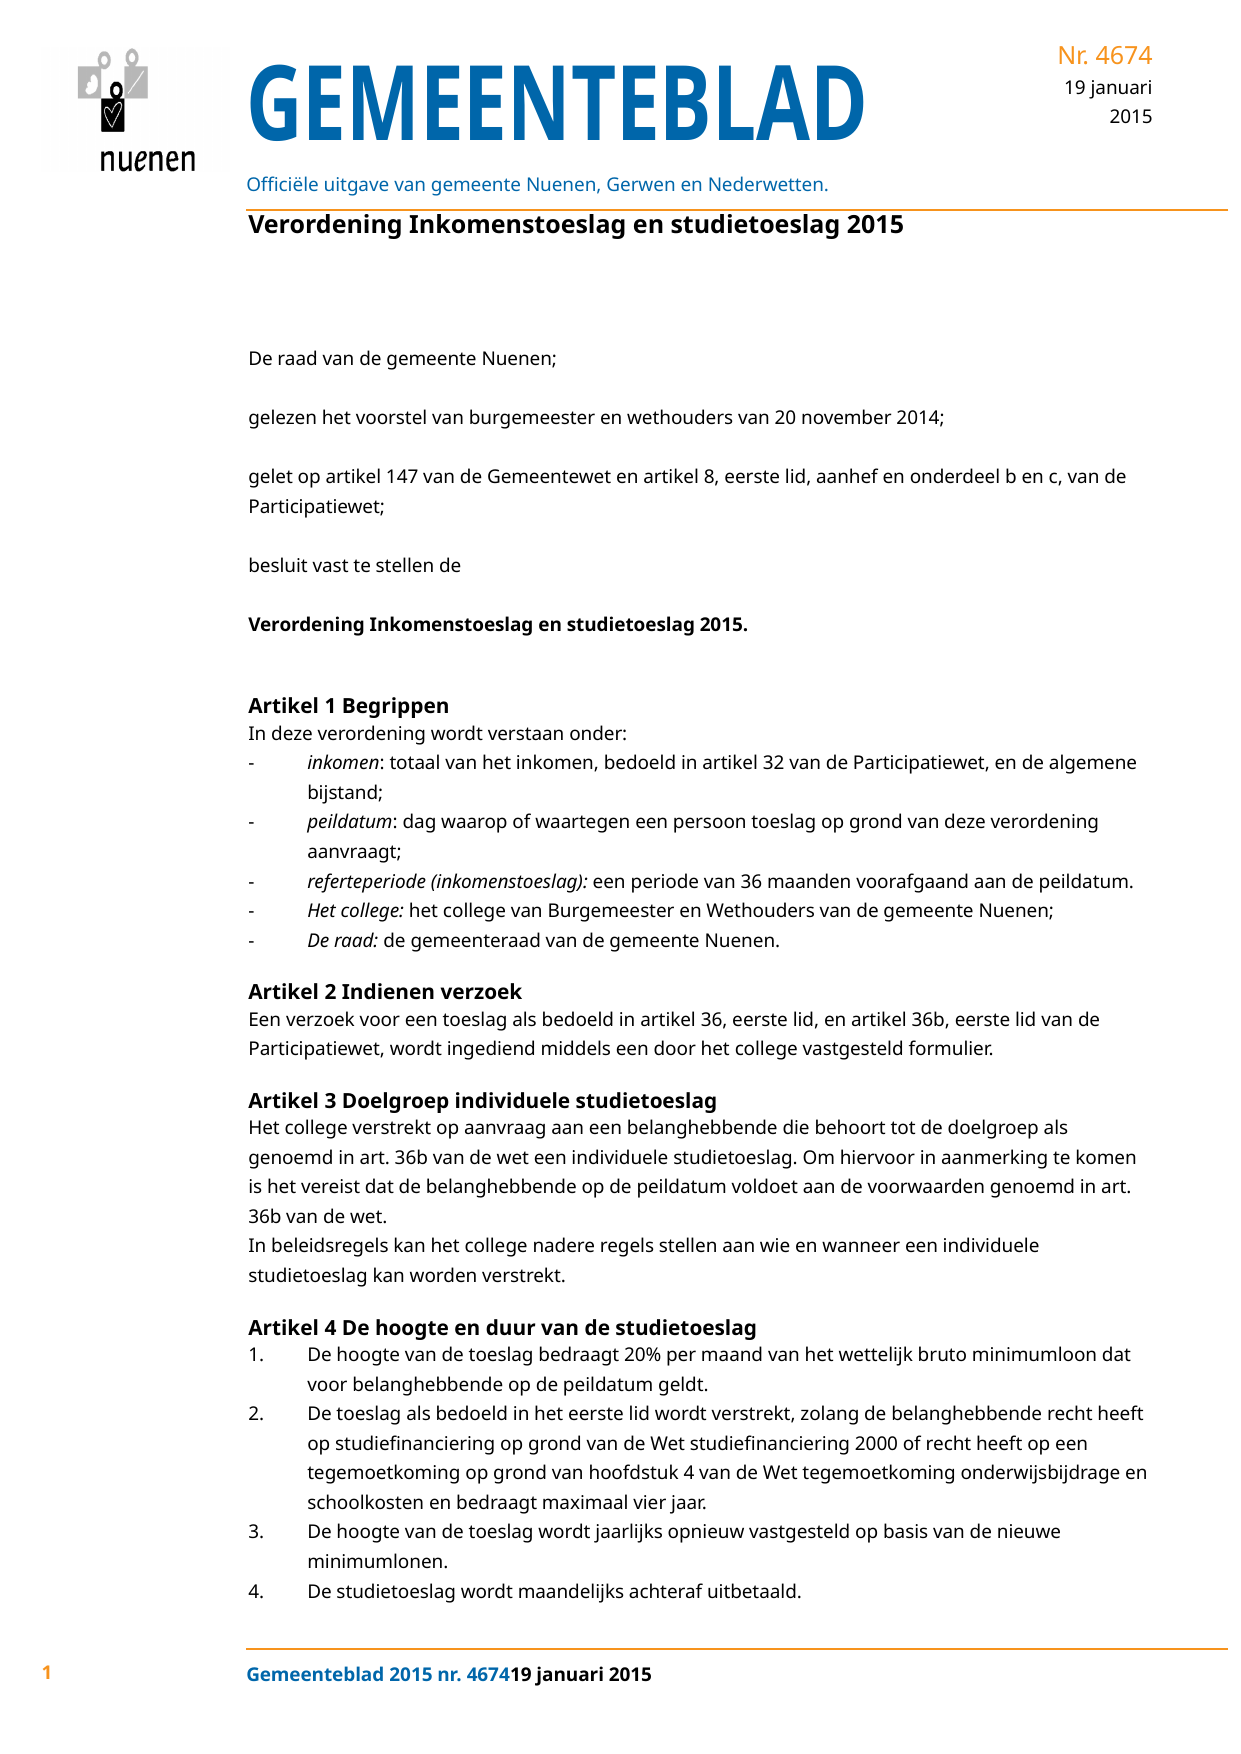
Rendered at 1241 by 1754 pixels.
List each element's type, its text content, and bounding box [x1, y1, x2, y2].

list De studietoeslag wordt maandelijks achteraf uitbetaald. [248, 1578, 1152, 1603]
list Het college: het college van Burgemeester en Wethouders van de gemeente Nuenen; [248, 897, 1152, 923]
list De hoogte van de toeslag wordt jaarlijks opnieuw vastgesteld op basis van de nieuwe minimumlonen. [248, 1519, 1152, 1574]
text Het college verstrekt op aanvraag aan een belanghebbende die behoort tot de doelgroep als genoemd in art. 36b van de wet een individuele studietoeslag. Om hiervoor in aanmerking te komen is het vereist dat de belanghebbende op de peildatum voldoet aan de voorwaarden genoemd in art. 36b van de wet. [248, 1114, 1152, 1229]
text Artikel 3 Doelgroep individuele studietoeslag [248, 1086, 1152, 1114]
text Verordening Inkomenstoeslag en studietoeslag 2015. [248, 612, 1152, 637]
text Verordening Inkomenstoeslag en studietoeslag 2015 [248, 211, 1152, 241]
text gelet op artikel 147 van de Gemeentewet en artikel 8, eerste lid, aanhef en onderdeel b en c, van de Participatiewet; [248, 464, 1152, 519]
text Artikel 1 Begrippen [248, 692, 1152, 720]
text De raad van de gemeente Nuenen; [248, 345, 1152, 371]
list De hoogte van de toeslag bedraagt 20% per maand van het wettelijk bruto minimumloon dat voor belanghebbende op de peildatum geldt. [248, 1341, 1152, 1396]
text Artikel 2 Indienen verzoek [248, 977, 1152, 1006]
text Een verzoek voor een toeslag als bedoeld in artikel 36, eerste lid, en artikel 36b, eerste lid van de Participatiewet, wordt ingediend middels een door het college vastgesteld formulier. [248, 1006, 1152, 1061]
text In beleidsregels kan het college nadere regels stellen aan wie en wanneer een individuele studietoeslag kan worden verstrekt. [248, 1233, 1152, 1288]
list referteperiode (inkomenstoeslag): een periode van 36 maanden voorafgaand aan de peildatum. [248, 868, 1152, 894]
list inkomen: totaal van het inkomen, bedoeld in artikel 32 van de Participatiewet, en de algemene bijstand; [248, 749, 1152, 805]
list peildatum: dag waarop of waartegen een persoon toeslag op grond van deze verordening aanvraagt; [248, 809, 1152, 864]
picture [41, 47, 231, 172]
text besluit vast te stellen de [248, 552, 1152, 578]
text gelezen het voorstel van burgemeester en wethouders van 20 november 2014; [248, 404, 1152, 430]
text Artikel 4 De hoogte en duur van de studietoeslag [248, 1313, 1152, 1341]
text In deze verordening wordt verstaan onder: [248, 720, 1152, 746]
list De raad: de gemeenteraad van de gemeente Nuenen. [248, 927, 1152, 953]
list De toeslag als bedoeld in het eerste lid wordt verstrekt, zolang de belanghebbende recht heeft op studiefinanciering op grond van de Wet studiefinanciering 2000 of recht heeft op een tegemoetkoming op grond van hoofdstuk 4 van de Wet tegemoetkoming onderwijsbijdrage en schoolkosten en bedraagt maximaal vier jaar. [248, 1400, 1152, 1515]
